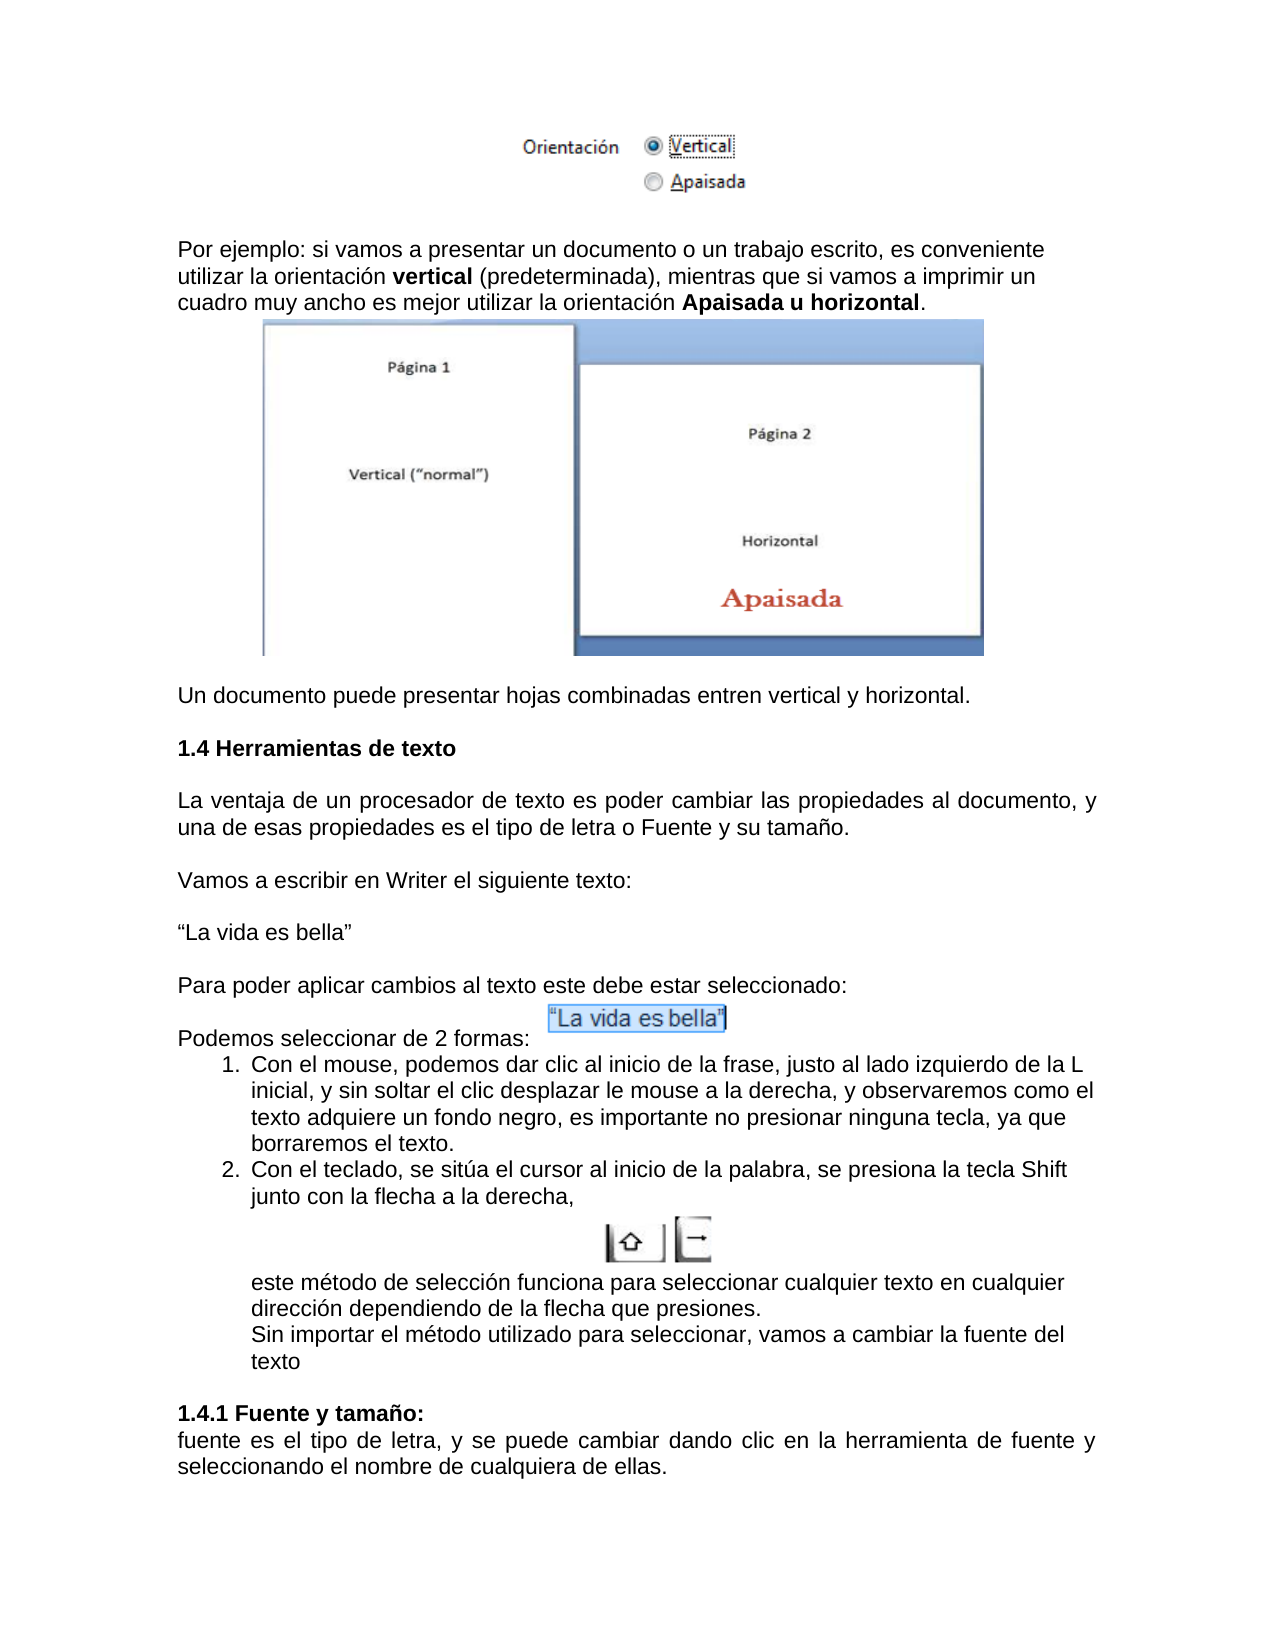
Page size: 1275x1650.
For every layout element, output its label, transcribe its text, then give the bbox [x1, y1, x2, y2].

list Con el mouse, podemos dar clic al inicio de la frase, justo al lado izquierdo de la L inicial, y sin soltar el clic desplazar le mouse a la derecha, y observaremos como el texto adquiere un fondo negro, es importante no presionar ninguna tecla, ya que borraremos el texto. [221, 1051, 1098, 1156]
text Vamos a escribir en Writer el siguiente texto: [177, 867, 1098, 893]
list Con el teclado, se sitúa el cursor al inicio de la palabra, se presiona la tecla Shift junto con la flecha a la derecha, [221, 1156, 1098, 1209]
text Para poder aplicar cambios al texto este debe estar seleccionado: [177, 972, 1098, 998]
text Sin importar el método utilizado para seleccionar, vamos a cambiar la fuente del texto [251, 1321, 1098, 1374]
picture [597, 1215, 724, 1269]
text Un documento puede presentar hojas combinadas entren vertical y horizontal. [177, 682, 1098, 708]
text este método de selección funciona para seleccionar cualquier texto en cualquier dirección dependiendo de la flecha que presiones. [251, 1209, 1098, 1321]
picture [515, 129, 760, 210]
text Podemos seleccionar de 2 formas: [177, 1025, 1098, 1051]
text 1.4.1 Fuente y tamaño: [177, 1400, 1098, 1427]
text fuente es el tipo de letra, y se puede cambiar dando clic en la herramienta de fuente y seleccionando el nombre de cualquiera de ellas. [177, 1427, 1098, 1479]
picture [542, 998, 733, 1040]
text Por ejemplo: si vamos a presentar un documento o un trabajo escrito, es conveniente utilizar la orientación vertical (predeterminada), mientras que si vamos a imprimir un cuadro muy ancho es mejor utilizar la orientación Apaisada u horizontal. [177, 236, 1098, 315]
text “La vida es bella” [177, 919, 1098, 946]
text 1.4 Herramientas de texto [177, 735, 1098, 761]
picture [262, 318, 984, 656]
text La ventaja de un procesador de texto es poder cambiar las propiedades al documento, y una de esas propiedades es el tipo de letra o Fuente y su tamaño. [177, 787, 1098, 840]
